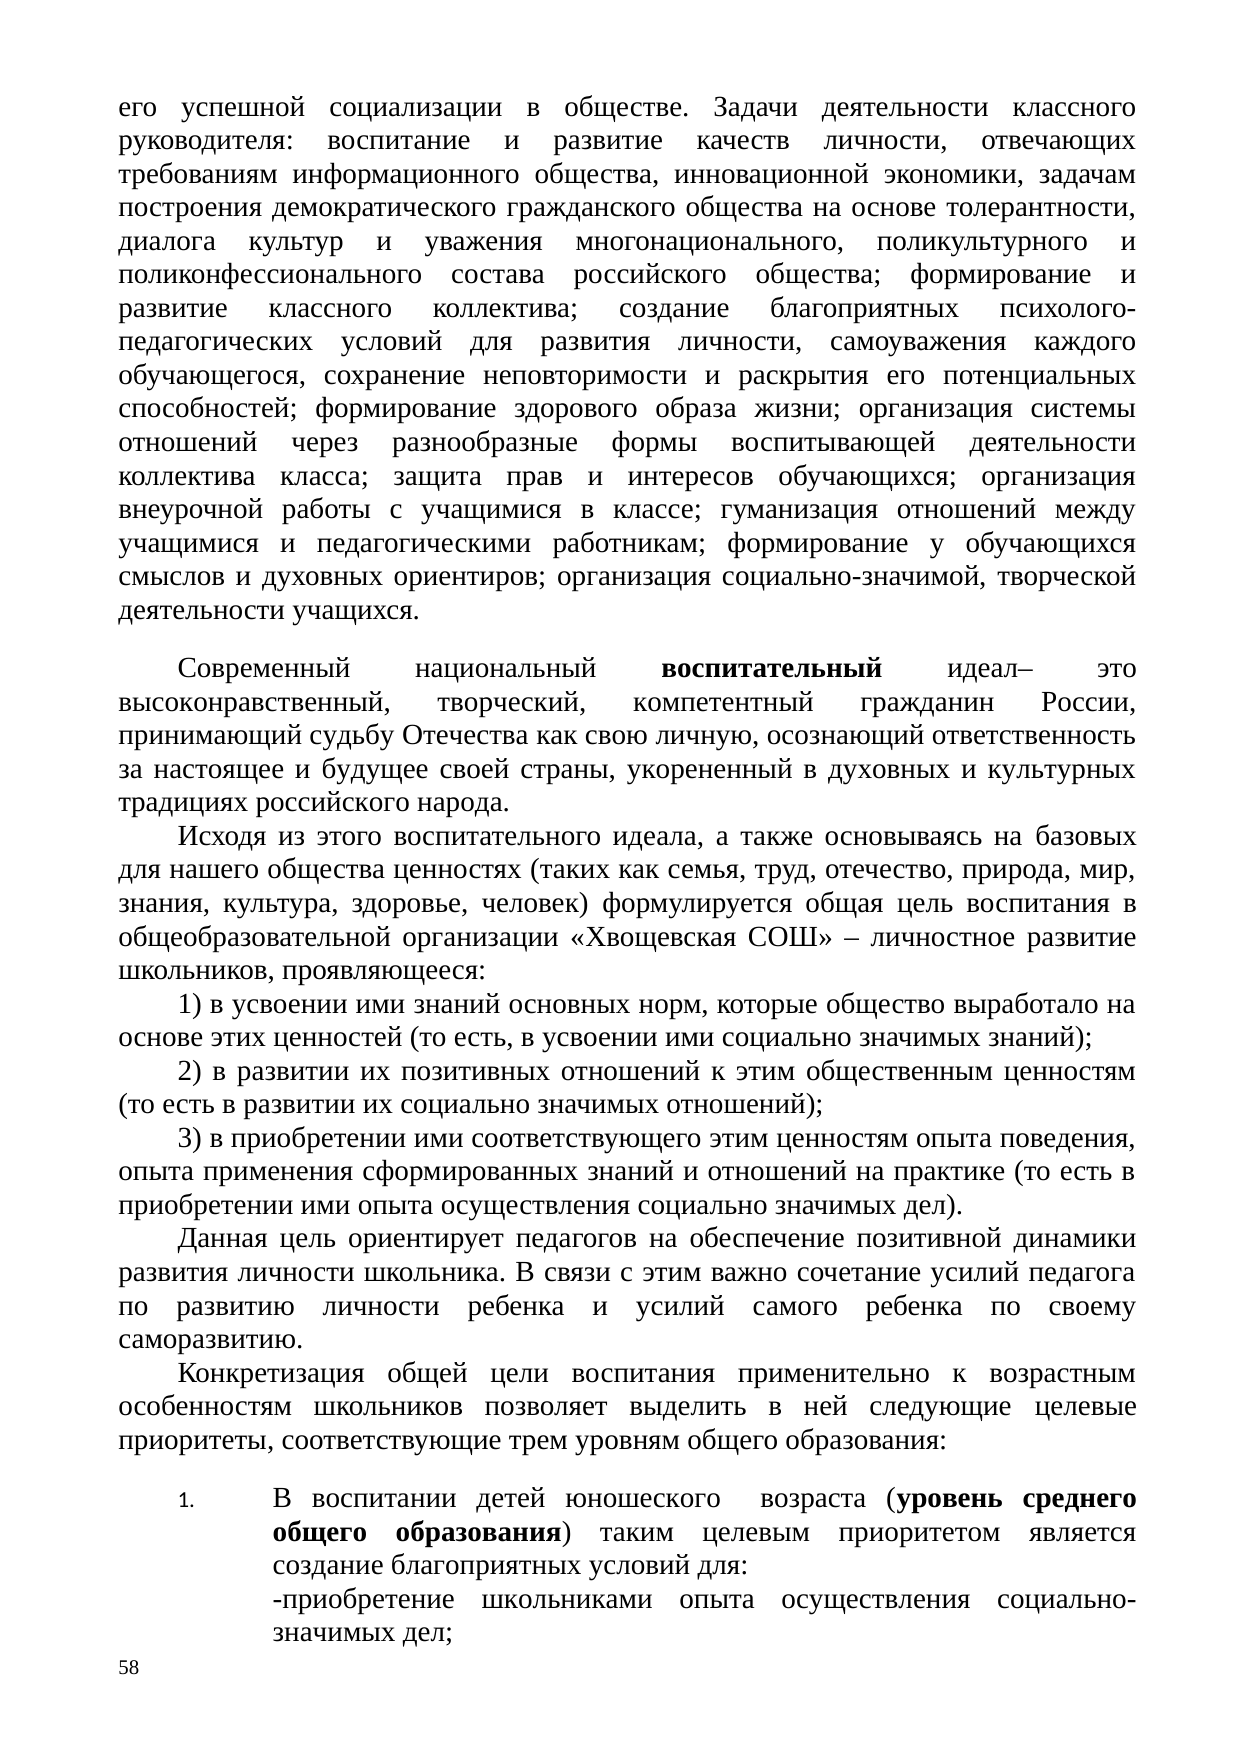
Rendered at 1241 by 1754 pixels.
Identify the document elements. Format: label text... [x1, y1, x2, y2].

text Современный национальный воспитательный идеал– это высоконравственный, творческий, компетентный гражданин России, принимающий судьбу Отечества как свою личную, осознающий ответственность за настоящее и будущее своей страны, укорененный в духовных и культурных традициях российского народа. [118, 650, 1137, 818]
text 2) в развитии их позитивных отношений к этим общественным ценностям (то есть в развитии их социально значимых отношений); [118, 1053, 1137, 1120]
text 1) в усвоении ими знаний основных норм, которые общество выработало на основе этих ценностей (то есть, в усвоении ими социально значимых знаний); [118, 986, 1137, 1053]
text Исходя из этого воспитательного идеала, а также основываясь на базовых для нашего общества ценностях (таких как семья, труд, отечество, природа, мир, знания, культура, здоровье, человек) формулируется общая цель воспитания в общеобразовательной организации «Хвощевская СОШ» – личностное развитие школьников, проявляющееся: [118, 818, 1137, 986]
list В воспитании детей юношеского возраста (уровень среднего общего образования) таким целевым приоритетом является создание благоприятных условий для: [177, 1480, 1137, 1581]
text 3) в приобретении ими соответствующего этим ценностям опыта поведения, опыта применения сформированных знаний и отношений на практике (то есть в приобретении ими опыта осуществления социально значимых дел). [118, 1120, 1137, 1221]
text его успешной социализации в обществе. Задачи деятельности классного руководителя: воспитание и развитие качеств личности, отвечающих требованиям информационного общества, инновационной экономики, задачам построения демократического гражданского общества на основе толерантности, диалога культур и уважения многонационального, поликультурного и поликонфессионального состава российского общества; формирование и развитие классного коллектива; создание благоприятных психолого-педагогических условий для развития личности, самоуважения каждого обучающегося, сохранение неповторимости и раскрытия его потенциальных способностей; формирование здорового образа жизни; организация системы отношений через разнообразные формы воспитывающей деятельности коллектива класса; защита прав и интересов обучающихся; организация внеурочной работы с учащимися в классе; гуманизация отношений между учащимися и педагогическими работникам; формирование у обучающихся смыслов и духовных ориентиров; организация социально-значимой, творческой деятельности учащихся. [118, 89, 1137, 625]
text Данная цель ориентирует педагогов на обеспечение позитивной динамики развития личности школьника. В связи с этим важно сочетание усилий педагога по развитию личности ребенка и усилий самого ребенка по своему саморазвитию. [118, 1221, 1137, 1355]
text -приобретение школьниками опыта осуществления социально-значимых дел; [272, 1581, 1137, 1648]
text Конкретизация общей цели воспитания применительно к возрастным особенностям школьников позволяет выделить в ней следующие целевые приоритеты, соответствующие трем уровням общего образования: [118, 1355, 1137, 1455]
